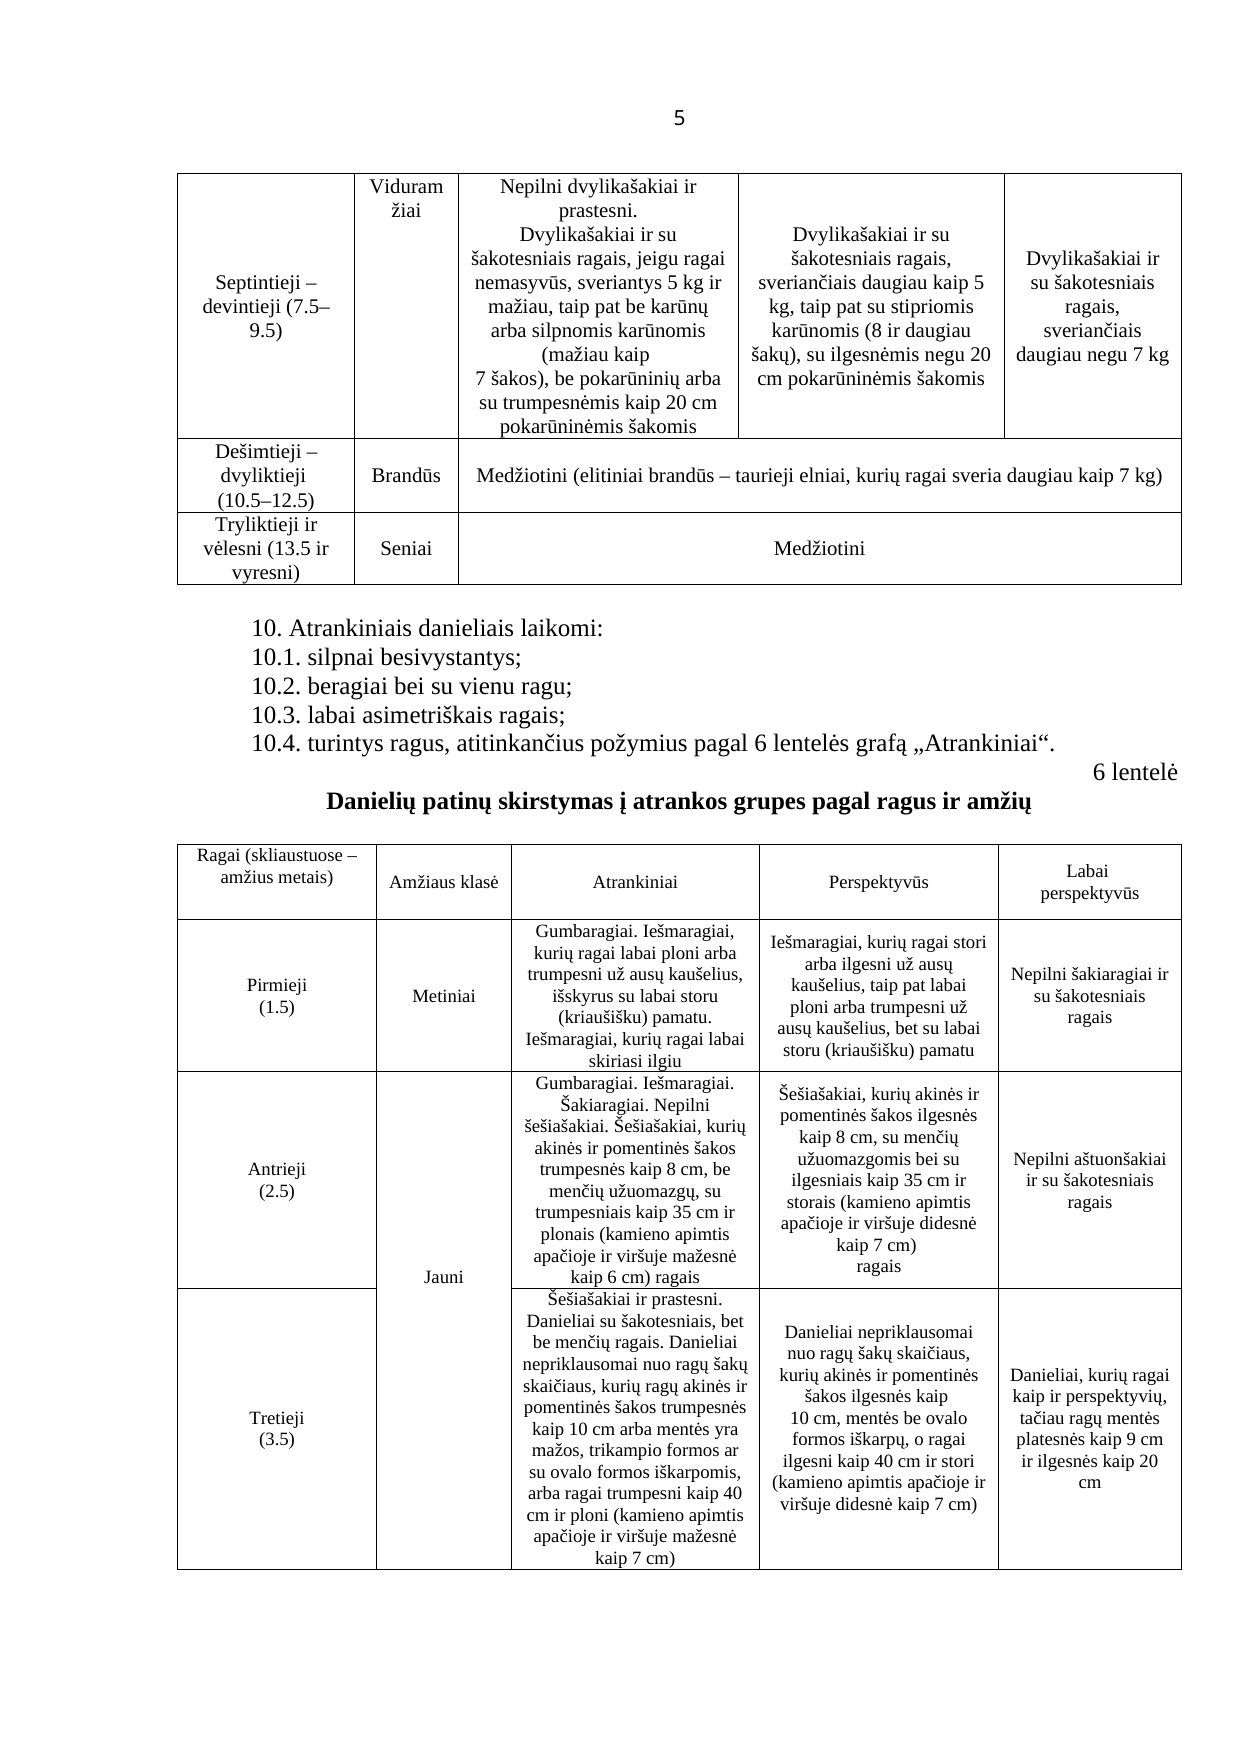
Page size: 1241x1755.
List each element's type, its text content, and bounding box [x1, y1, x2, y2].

table_cell Dvylikašakiai ir su šakotesniais ragais, sveriančiais daugiau kaip 5 kg, taip pat su stipriomis karūnomis (8 ir daugiau šakų), su ilgesnėmis negu 20 cm pokarūninėmis šakomis [739, 174, 1004, 438]
table_header Amžiaus klasė [377, 845, 511, 919]
table_header Atrankiniai [512, 845, 759, 919]
table_cell Viduramžiai [355, 174, 458, 438]
table_cell Tretieji (3.5) [178, 1289, 376, 1568]
text 10.4. turintys ragus, atitinkančius požymius pagal 6 lentelės grafą „Atrankiniai“. [177, 728, 1181, 757]
table_cell Danieliai, kurių ragai kaip ir perspektyvių, tačiau ragų mentės platesnės kaip 9 cm ir ilgesnės kaip 20 cm [999, 1289, 1181, 1568]
table_cell Septintieji – devintieji (7.5–9.5) [178, 174, 354, 438]
text 10.1. silpnai besivystantys; [177, 642, 1181, 671]
text 6 lentelė [177, 757, 1181, 786]
table_cell Nepilni aštuonšakiai ir su šakotesniais ragais [999, 1072, 1181, 1288]
text Danielių patinų skirstymas į atrankos grupes pagal ragus ir amžių [177, 786, 1181, 815]
table_cell Danieliai nepriklausomai nuo ragų šakų skaičiaus, kurių akinės ir pomentinės šakos ilgesnės kaip 10 cm, mentės be ovalo formos iškarpų, o ragai ilgesni kaip 40 cm ir stori (kamieno apimtis apačioje ir viršuje didesnė kaip 7 cm) [760, 1289, 998, 1568]
table_cell Šešiašakiai ir prastesni. Danieliai su šakotesniais, bet be menčių ragais. Danieliai nepriklausomai nuo ragų šakų skaičiaus, kurių ragų akinės ir pomentinės šakos trumpesnės kaip 10 cm arba mentės yra mažos, trikampio formos ar su ovalo formos iškarpomis, arba ragai trumpesni kaip 40 cm ir ploni (kamieno apimtis apačioje ir viršuje mažesnė kaip 7 cm) [512, 1289, 759, 1568]
table_header Perspektyvūs [760, 845, 998, 919]
text 10.3. labai asimetriškais ragais; [177, 700, 1181, 728]
table_cell Pirmieji (1.5) [178, 920, 376, 1071]
table_header Labai perspektyvūs [999, 845, 1181, 919]
table_cell Brandūs [355, 439, 458, 512]
table_cell Gumbaragiai. Iešmaragiai, kurių ragai labai ploni arba trumpesni už ausų kaušelius, išskyrus su labai storu (kriaušišku) pamatu. Iešmaragiai, kurių ragai labai skiriasi ilgiu [512, 920, 759, 1071]
text 10.2. beragiai bei su vienu ragu; [177, 671, 1181, 700]
table_header Ragai (skliaustuose – amžius metais) [178, 845, 376, 919]
table_cell Antrieji (2.5) [178, 1072, 376, 1288]
table_cell Šešiašakiai, kurių akinės ir pomentinės šakos ilgesnės kaip 8 cm, su menčių užuomazgomis bei su ilgesniais kaip 35 cm ir storais (kamieno apimtis apačioje ir viršuje didesnė kaip 7 cm) ragais [760, 1072, 998, 1288]
table_cell Tryliktieji ir vėlesni (13.5 ir vyresni) [178, 513, 354, 584]
table_cell Jauni [377, 1072, 511, 1288]
table_cell Nepilni dvylikašakiai ir prastesni. Dvylikašakiai ir su šakotesniais ragais, jeigu ragai nemasyvūs, sveriantys 5 kg ir mažiau, taip pat be karūnų arba silpnomis karūnomis (mažiau kaip 7 šakos), be pokarūninių arba su trumpesnėmis kaip 20 cm pokarūninėmis šakomis [459, 174, 738, 438]
table_cell Iešmaragiai, kurių ragai stori arba ilgesni už ausų kaušelius, taip pat labai ploni arba trumpesni už ausų kaušelius, bet su labai storu (kriaušišku) pamatu [760, 920, 998, 1071]
table_cell Dvylikašakiai ir su šakotesniais ragais, sveriančiais daugiau negu 7 kg [1005, 174, 1181, 438]
table_cell Dešimtieji – dvyliktieji (10.5–12.5) [178, 439, 354, 512]
text 10. Atrankiniais danieliais laikomi: [177, 613, 1181, 642]
table_cell Gumbaragiai. Iešmaragiai. Šakiaragiai. Nepilni šešiašakiai. Šešiašakiai, kurių akinės ir pomentinės šakos trumpesnės kaip 8 cm, be menčių užuomazgų, su trumpesniais kaip 35 cm ir plonais (kamieno apimtis apačioje ir viršuje mažesnė kaip 6 cm) ragais [512, 1072, 759, 1288]
table_cell [377, 1288, 511, 1568]
table_cell Metiniai [377, 920, 511, 1071]
table_cell Medžiotini [459, 513, 1181, 584]
table_cell Nepilni šakiaragiai ir su šakotesniais ragais [999, 920, 1181, 1071]
table_cell Seniai [355, 513, 458, 584]
table_cell Medžiotini (elitiniai brandūs – taurieji elniai, kurių ragai sveria daugiau kaip 7 kg) [459, 439, 1181, 512]
